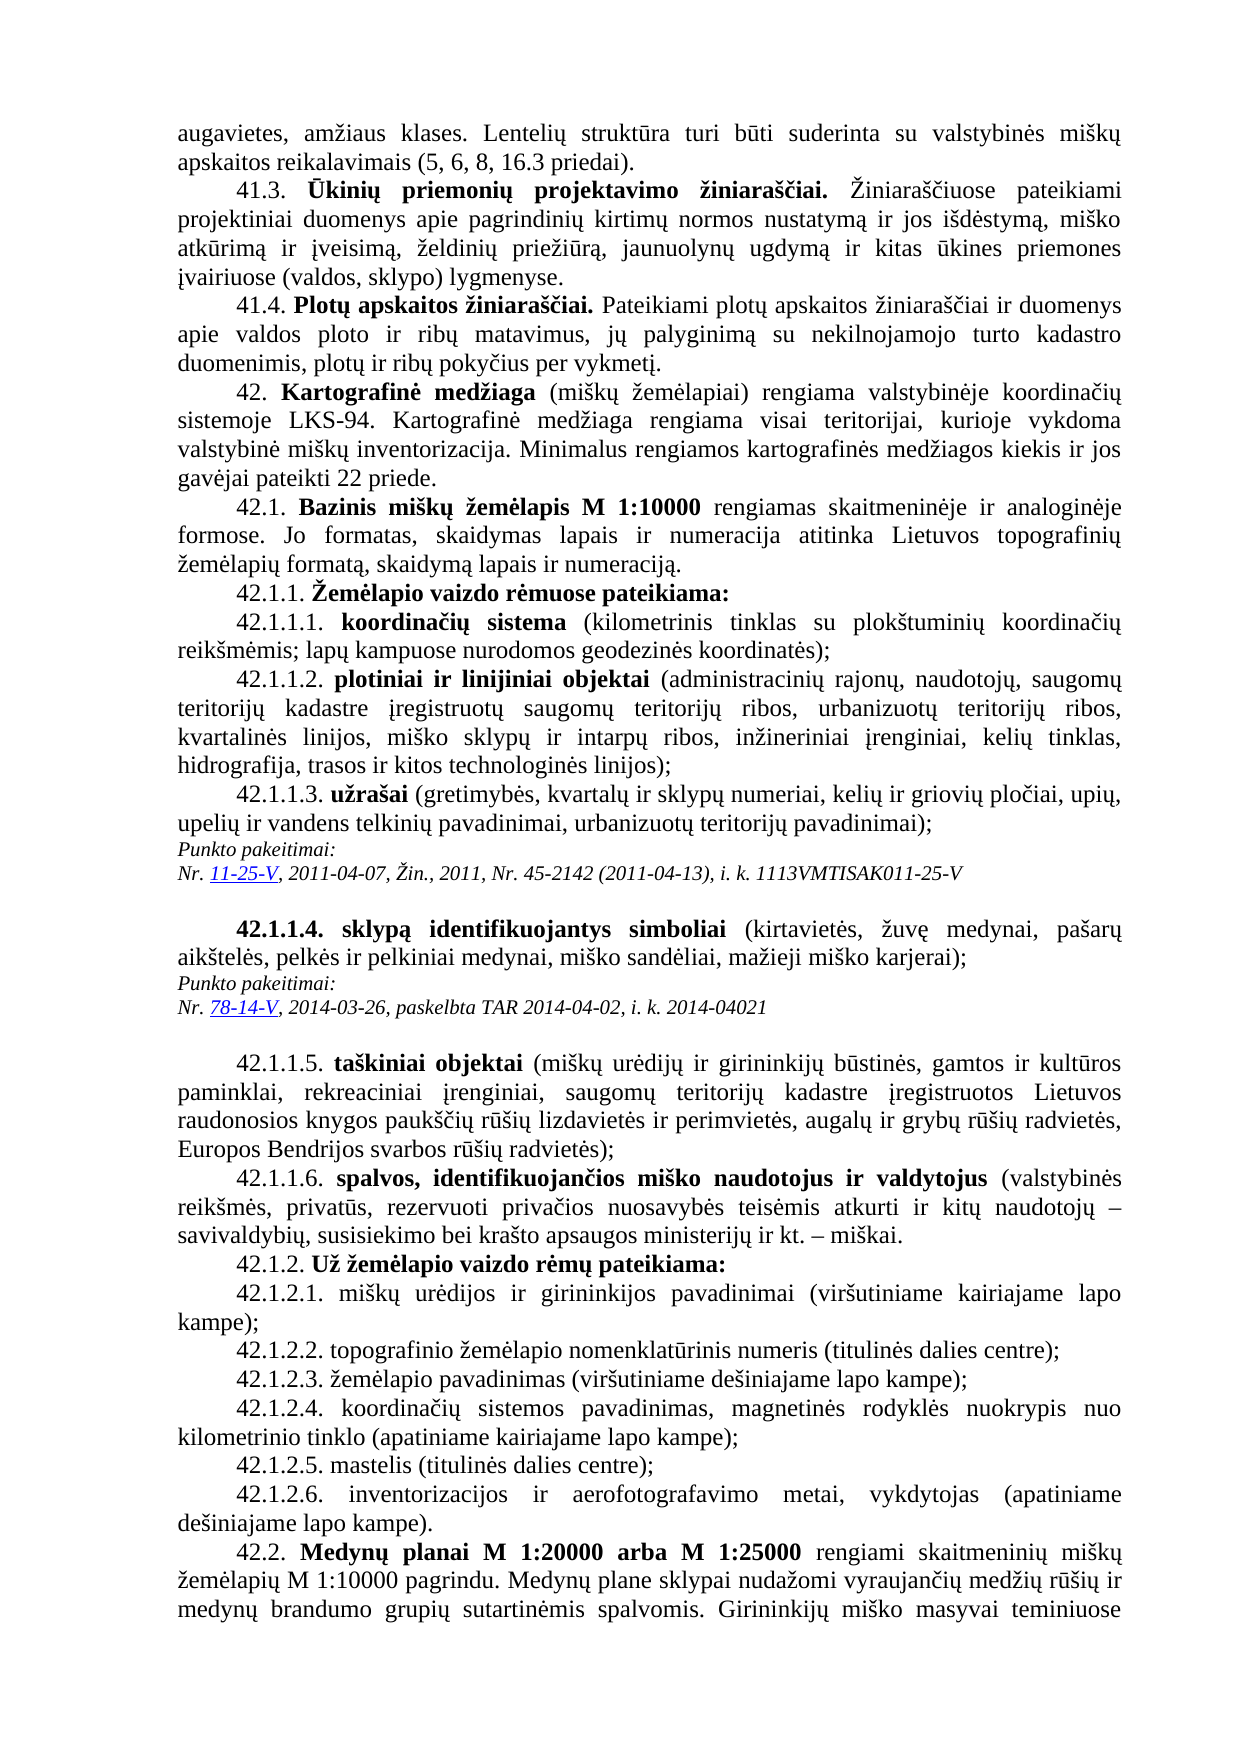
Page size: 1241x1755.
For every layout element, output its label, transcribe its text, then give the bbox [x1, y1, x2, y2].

text 42.1.1.3. užrašai (gretimybės, kvartalų ir sklypų numeriai, kelių ir griovių pločiai, upių, upelių ir vandens telkinių pavadinimai, urbanizuotų teritorijų pavadinimai); [177, 779, 1122, 837]
text 42.1.2.5. mastelis (titulinės dalies centre); [177, 1451, 1122, 1479]
text 42.1.1. Žemėlapio vaizdo rėmuose pateikiama: [177, 578, 1122, 607]
text 41.3. Ūkinių priemonių projektavimo žiniaraščiai. Žiniaraščiuose pateikiami projektiniai duomenys apie pagrindinių kirtimų normos nustatymą ir jos išdėstymą, miško atkūrimą ir įveisimą, želdinių priežiūrą, jaunuolynų ugdymą ir kitas ūkines priemones įvairiuose (valdos, sklypo) lygmenyse. [177, 176, 1122, 291]
text 42.1.1.5. taškiniai objektai (miškų urėdijų ir girininkijų būstinės, gamtos ir kultūros paminklai, rekreaciniai įrenginiai, saugomų teritorijų kadastre įregistruotos Lietuvos raudonosios knygos paukščių rūšių lizdavietės ir perimvietės, augalų ir grybų rūšių radvietės, Europos Bendrijos svarbos rūšių radvietės); [177, 1048, 1122, 1163]
text 42.1.1.6. spalvos, identifikuojančios miško naudotojus ir valdytojus (valstybinės reikšmės, privatūs, rezervuoti privačios nuosavybės teisėmis atkurti ir kitų naudotojų – savivaldybių, susisiekimo bei krašto apsaugos ministerijų ir kt. – miškai. [177, 1163, 1122, 1249]
text 42.1.2.6. inventorizacijos ir aerofotografavimo metai, vykdytojas (apatiniame dešiniajame lapo kampe). [177, 1479, 1122, 1537]
text Punkto pakeitimai: [177, 971, 1122, 995]
text 42.1.2.2. topografinio žemėlapio nomenklatūrinis numeris (titulinės dalies centre); [177, 1336, 1122, 1364]
text 41.4. Plotų apskaitos žiniaraščiai. Pateikiami plotų apskaitos žiniaraščiai ir duomenys apie valdos ploto ir ribų matavimus, jų palyginimą su nekilnojamojo turto kadastro duomenimis, plotų ir ribų pokyčius per vykmetį. [177, 291, 1122, 377]
text 42.1.2.4. koordinačių sistemos pavadinimas, magnetinės rodyklės nuokrypis nuo kilometrinio tinklo (apatiniame kairiajame lapo kampe); [177, 1393, 1122, 1451]
text 42.1.2.3. žemėlapio pavadinimas (viršutiniame dešiniajame lapo kampe); [177, 1364, 1122, 1393]
text Punkto pakeitimai: [177, 837, 1122, 861]
text 42.1.2. Už žemėlapio vaizdo rėmų pateikiama: [177, 1249, 1122, 1278]
text 42.1.2.1. miškų urėdijos ir girininkijos pavadinimai (viršutiniame kairiajame lapo kampe); [177, 1278, 1122, 1336]
text Nr. 11-25-V, 2011-04-07, Žin., 2011, Nr. 45-2142 (2011-04-13), i. k. 1113VMTISAK011-25-V [177, 861, 1122, 885]
text 42.1.1.1. koordinačių sistema (kilometrinis tinklas su plokštuminių koordinačių reikšmėmis; lapų kampuose nurodomos geodezinės koordinatės); [177, 607, 1122, 664]
text 42. Kartografinė medžiaga (miškų žemėlapiai) rengiama valstybinėje koordinačių sistemoje LKS-94. Kartografinė medžiaga rengiama visai teritorijai, kurioje vykdoma valstybinė miškų inventorizacija. Minimalus rengiamos kartografinės medžiagos kiekis ir jos gavėjai pateikti 22 priede. [177, 377, 1122, 492]
text 42.2. Medynų planai M 1:20000 arba M 1:25000 rengiami skaitmeninių miškų žemėlapių M 1:10000 pagrindu. Medynų plane sklypai nudažomi vyraujančių medžių rūšių ir medynų brandumo grupių sutartinėmis spalvomis. Girininkijų miško masyvai teminiuose [177, 1537, 1122, 1623]
text 42.1.1.4. sklypą identifikuojantys simboliai (kirtavietės, žuvę medynai, pašarų aikštelės, pelkės ir pelkiniai medynai, miško sandėliai, mažieji miško karjerai); [177, 914, 1122, 971]
text augavietes, amžiaus klases. Lentelių struktūra turi būti suderinta su valstybinės miškų apskaitos reikalavimais (5, 6, 8, 16.3 priedai). [177, 118, 1122, 176]
text Nr. 78-14-V, 2014-03-26, paskelbta TAR 2014-04-02, i. k. 2014-04021 [177, 995, 1122, 1019]
text 42.1. Bazinis miškų žemėlapis M 1:10000 rengiamas skaitmeninėje ir analoginėje formose. Jo formatas, skaidymas lapais ir numeracija atitinka Lietuvos topografinių žemėlapių formatą, skaidymą lapais ir numeraciją. [177, 492, 1122, 578]
text 42.1.1.2. plotiniai ir linijiniai objektai (administracinių rajonų, naudotojų, saugomų teritorijų kadastre įregistruotų saugomų teritorijų ribos, urbanizuotų teritorijų ribos, kvartalinės linijos, miško sklypų ir intarpų ribos, inžineriniai įrenginiai, kelių tinklas, hidrografija, trasos ir kitos technologinės linijos); [177, 664, 1122, 779]
